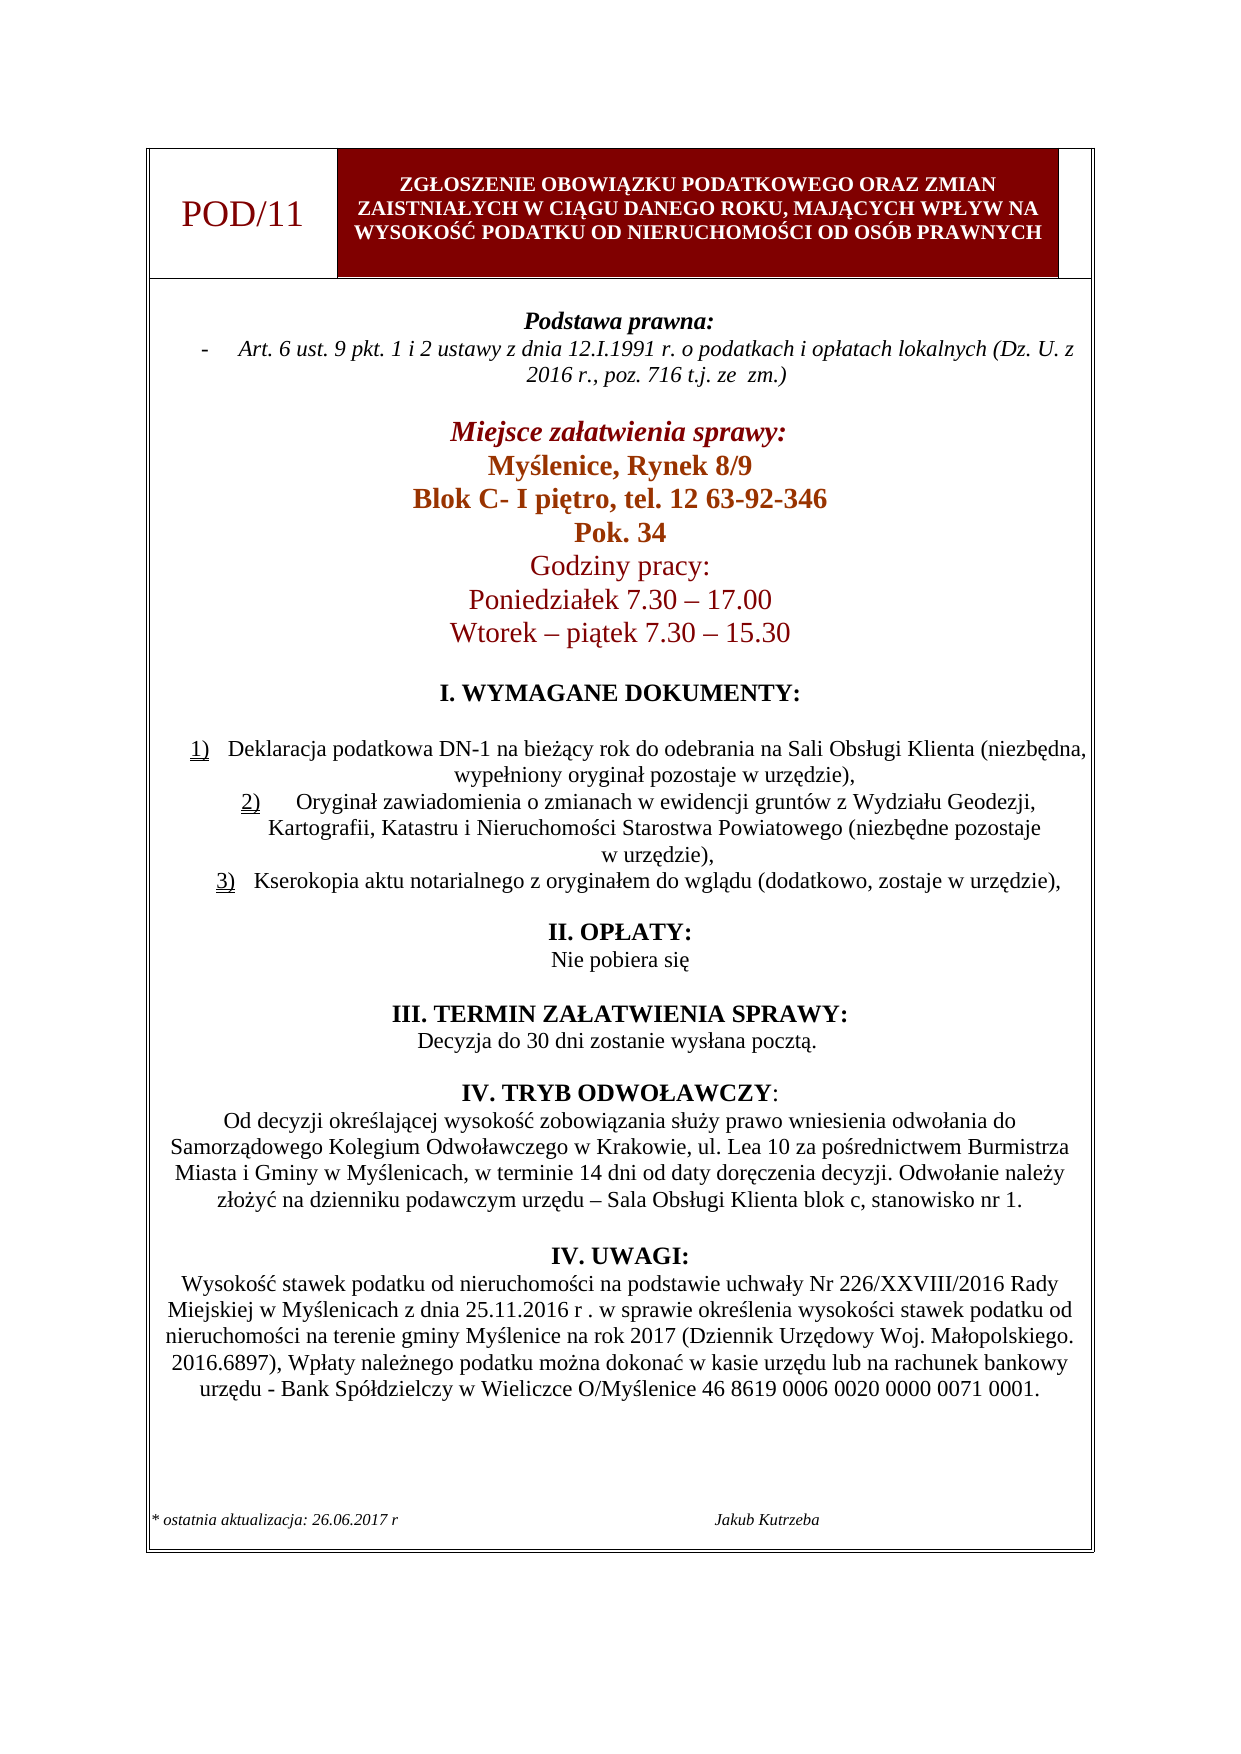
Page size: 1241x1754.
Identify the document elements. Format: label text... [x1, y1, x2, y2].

table_header POD/11 [150, 149, 337, 277]
table_header [1059, 149, 1091, 277]
table_cell Podstawa prawna: Art. 6 ust. 9 pkt. 1 i 2 ustawy z dnia 12.I.1991 r. o podatkach i opłatach lokalnych (Dz. U. z 2016 r., poz. 716 t.j. ze zm.) Miejsce załatwienia sprawy: Myślenice, Rynek 8/9 Blok C- I piętro, tel. 12 63-92-346 Pok. 34 Godziny pracy: Poniedziałek 7.30 – 17.00 Wtorek – piątek 7.30 – 15.30 I. WYMAGANE DOKUMENTY: Deklaracja podatkowa DN-1 na bieżący rok do odebrania na Sali Obsługi Klienta (niezbędna, wypełniony oryginał pozostaje w urzędzie), Oryginał zawiadomienia o zmianach w ewidencji gruntów z Wydziału Geodezji, Kartografii, Katastru i Nieruchomości Starostwa Powiatowego (niezbędne pozostaje w urzędzie), Kserokopia aktu notarialnego z oryginałem do wglądu (dodatkowo, zostaje w urzędzie), II. OPŁATY: Nie pobiera się III. TERMIN ZAŁATWIENIA SPRAWY: Decyzja do 30 dni zostanie wysłana pocztą. IV. TRYB ODWOŁAWCZY: Od decyzji określającej wysokość zobowiązania służy prawo wniesienia odwołania do Samorządowego Kolegium Odwoławczego w Krakowie, ul. Lea 10 za pośrednictwem Burmistrza Miasta i Gminy w Myślenicach, w terminie 14 dni od daty doręczenia decyzji. Odwołanie należy złożyć na dzienniku podawczym urzędu – Sala Obsługi Klienta blok c, stanowisko nr 1. IV. UWAGI: Wysokość stawek podatku od nieruchomości na podstawie uchwały Nr 226/XXVIII/2016 Rady Miejskiej w Myślenicach z dnia 25.11.2016 r . w sprawie określenia wysokości stawek podatku od nieruchomości na terenie gminy Myślenice na rok 2017 (Dziennik Urzędowy Woj. Małopolskiego. 2016.6897), Wpłaty należnego podatku można dokonać w kasie urzędu lub na rachunek bankowy urzędu - Bank Spółdzielczy w Wieliczce O/Myślenice 46 8619 0006 0020 0000 0071 0001. * ostatnia aktualizacja: 26.06.2017 r Jakub Kutrzeba [150, 279, 1091, 1549]
table_header ZGŁOSZENIE OBOWIĄZKU PODATKOWEGO ORAZ ZMIAN ZAISTNIAŁYCH W CIĄGU DANEGO ROKU, MAJĄCYCH WPŁYW NA WYSOKOŚĆ PODATKU OD NIERUCHOMOŚCI OD OSÓB PRAWNYCH [338, 149, 1058, 277]
